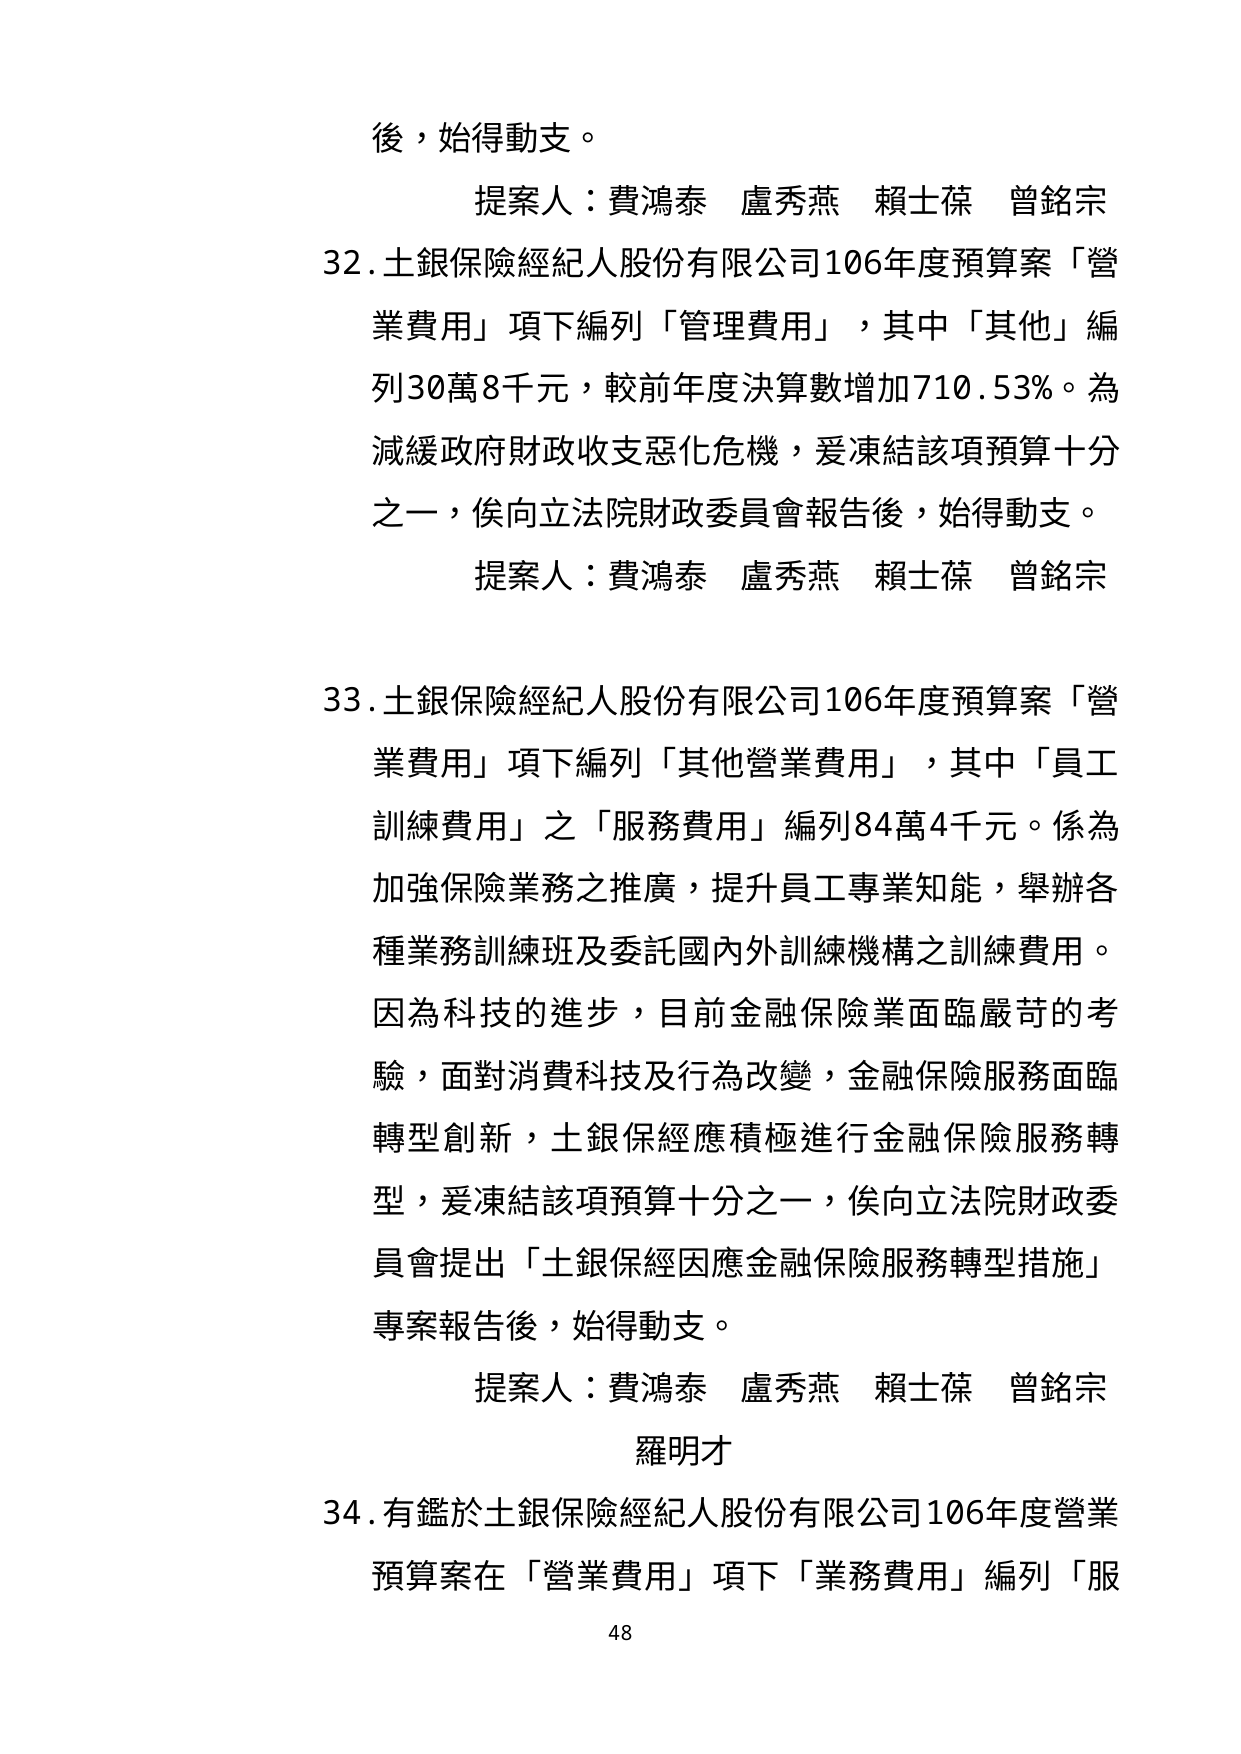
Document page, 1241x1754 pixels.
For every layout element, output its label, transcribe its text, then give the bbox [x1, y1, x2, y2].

text 33.土銀保險經紀人股份有限公司106年度預算案「營業費用」項下編列「其他營業費用」，其中「員工訓練費用」之「服務費用」編列84萬4千元。係為加強保險業務之推廣，提升員工專業知能，舉辦各種業務訓練班及委託國內外訓練機構之訓練費用。因為科技的進步，目前金融保險業面臨嚴苛的考驗，面對消費科技及行為改變，金融保險服務面臨轉型創新，土銀保經應積極進行金融保險服務轉型，爰凍結該項預算十分之一，俟向立法院財政委員會提出「土銀保經因應金融保險服務轉型措施」專案報告後，始得動支。 [322, 657, 1120, 1344]
text 32.土銀保險經紀人股份有限公司106年度預算案「營業費用」項下編列「管理費用」，其中「其他」編列30萬8千元，較前年度決算數增加710.53%。為減緩政府財政收支惡化危機，爰凍結該項預算十分之一，俟向立法院財政委員會報告後，始得動支。 [322, 219, 1120, 532]
text 提案人：費鴻泰 盧秀燕 賴士葆 曾銘宗 [139, 532, 1120, 594]
text 提案人：費鴻泰 盧秀燕 賴士葆 曾銘宗 [139, 1344, 1120, 1407]
text 羅明才 [139, 1407, 1120, 1469]
text 後，始得動支。 [322, 94, 1120, 157]
text 提案人：費鴻泰 盧秀燕 賴士葆 曾銘宗 [139, 157, 1120, 219]
text 34.有鑑於土銀保險經紀人股份有限公司106年度營業預算案在「營業費用」項下「業務費用」編列「服 [322, 1469, 1120, 1594]
